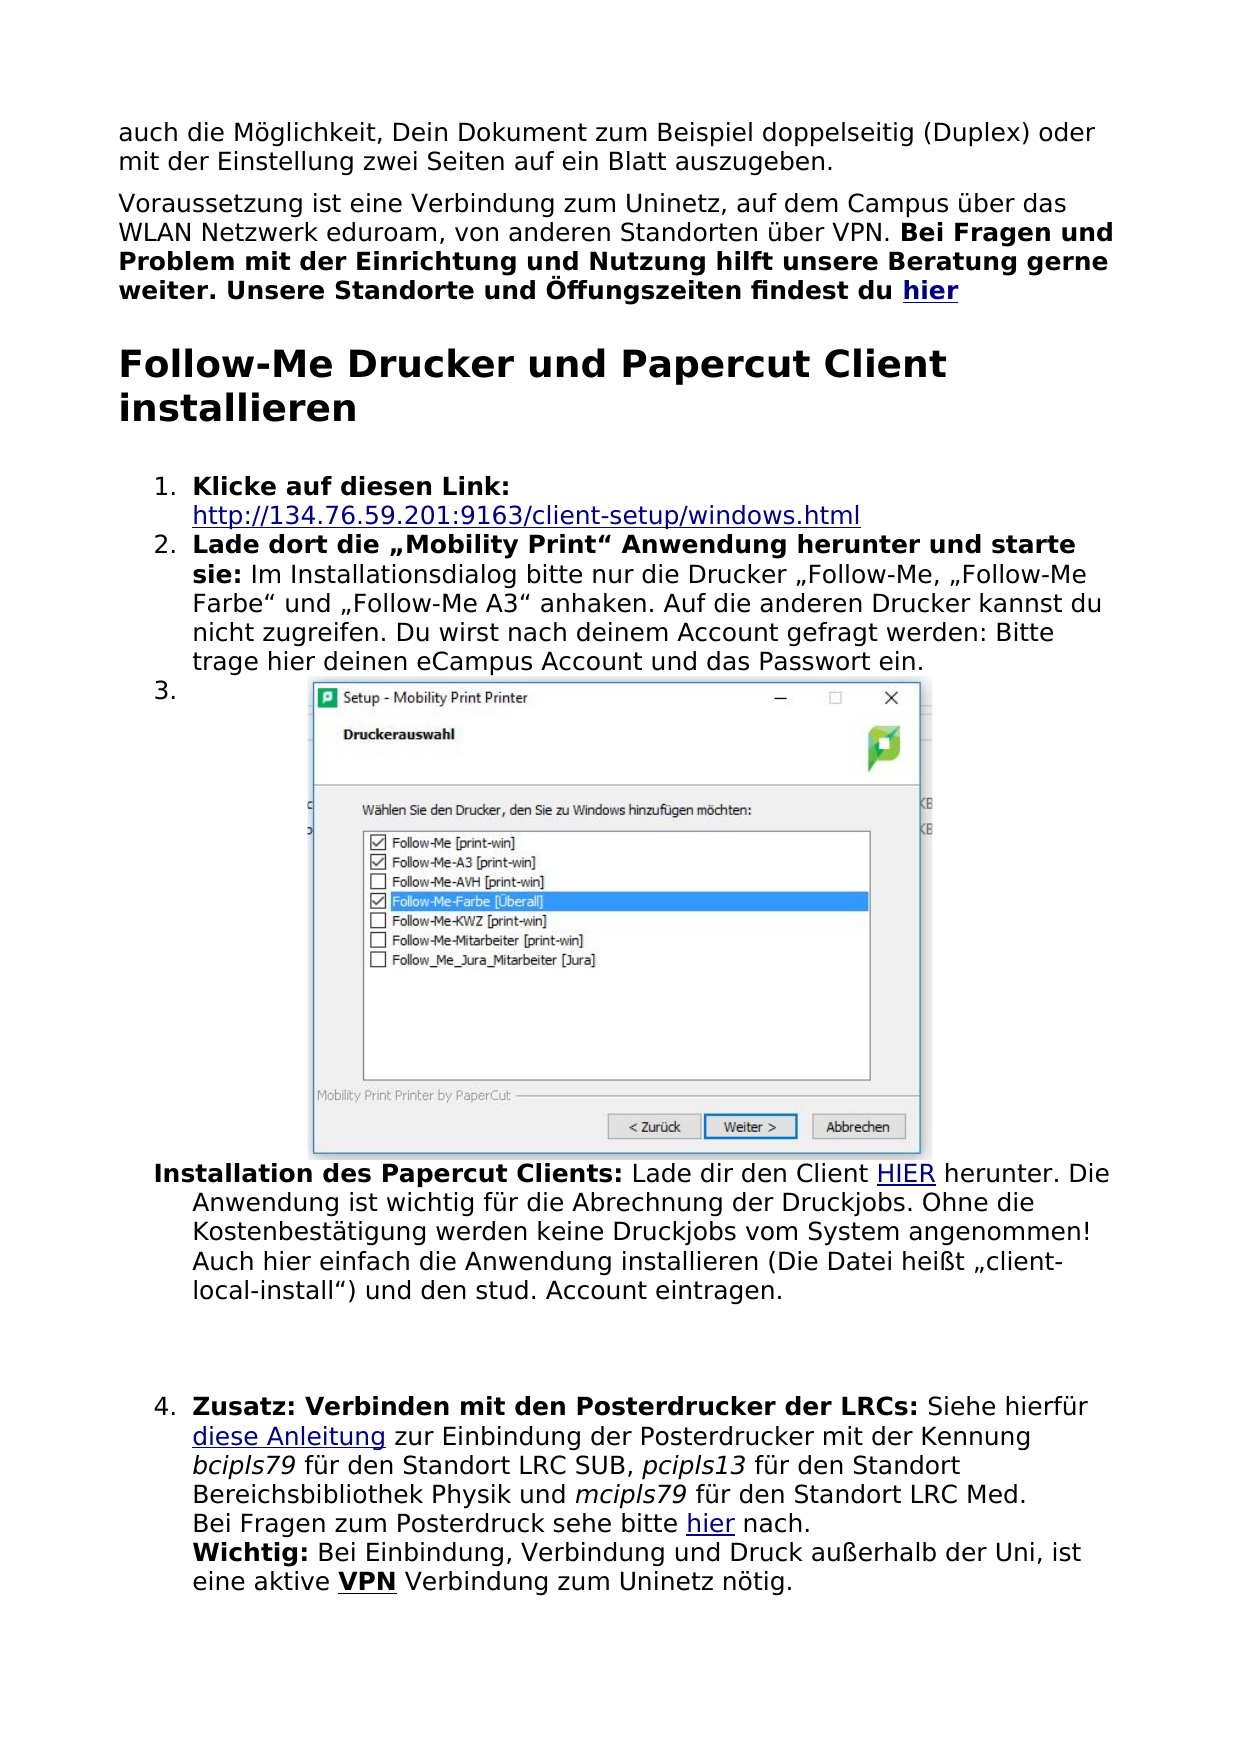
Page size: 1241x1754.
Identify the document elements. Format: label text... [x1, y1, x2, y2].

list Klicke auf diesen Link: http://134.76.59.201:9163/client-setup/windows.html [177, 472, 1122, 531]
list Installation des Papercut Clients: Lade dir den Client HIER herunter. Die Anwendung ist wichtig für die Abrechnung der Druckjobs. Ohne die Kostenbestätigung werden keine Druckjobs vom System angenommen! Auch hier einfach die Anwendung installieren (Die Datei heißt „client-local-install“) und den stud. Account eintragen. [177, 677, 1122, 1393]
text Voraussetzung ist eine Verbindung zum Uninetz, auf dem Campus über das WLAN Netzwerk eduroam, von anderen Standorten über VPN. Bei Fragen und Problem mit der Einrichtung und Nutzung hilft unsere Beratung gerne weiter. Unsere Standorte und Öffungszeiten findest du hier [118, 189, 1122, 306]
subtitle Follow-Me Drucker und Papercut Client installieren [118, 343, 1122, 430]
text auch die Möglichkeit, Dein Dokument zum Beispiel doppelseitig (Duplex) oder mit der Einstellung zwei Seiten auf ein Blatt auszugeben. [118, 118, 1122, 176]
picture [307, 676, 933, 1160]
list Zusatz: Verbinden mit den Posterdrucker der LRCs: Siehe hierfür diese Anleitung zur Einbindung der Posterdrucker mit der Kennung bcipls79 für den Standort LRC SUB, pcipls13 für den Standort Bereichsbibliothek Physik und mcipls79 für den Standort LRC Med. Bei Fragen zum Posterdruck sehe bitte hier nach. Wichtig: Bei Einbindung, Verbindung und Druck außerhalb der Uni, ist eine aktive VPN Verbindung zum Uninetz nötig. [177, 1393, 1122, 1597]
list Lade dort die „Mobility Print“ Anwendung herunter und starte sie: Im Installationsdialog bitte nur die Drucker „Follow-Me, „Follow-Me Farbe“ und „Follow-Me A3“ anhaken. Auf die anderen Drucker kannst du nicht zugreifen. Du wirst nach deinem Account gefragt werden: Bitte trage hier deinen eCampus Account und das Passwort ein. [177, 531, 1122, 677]
